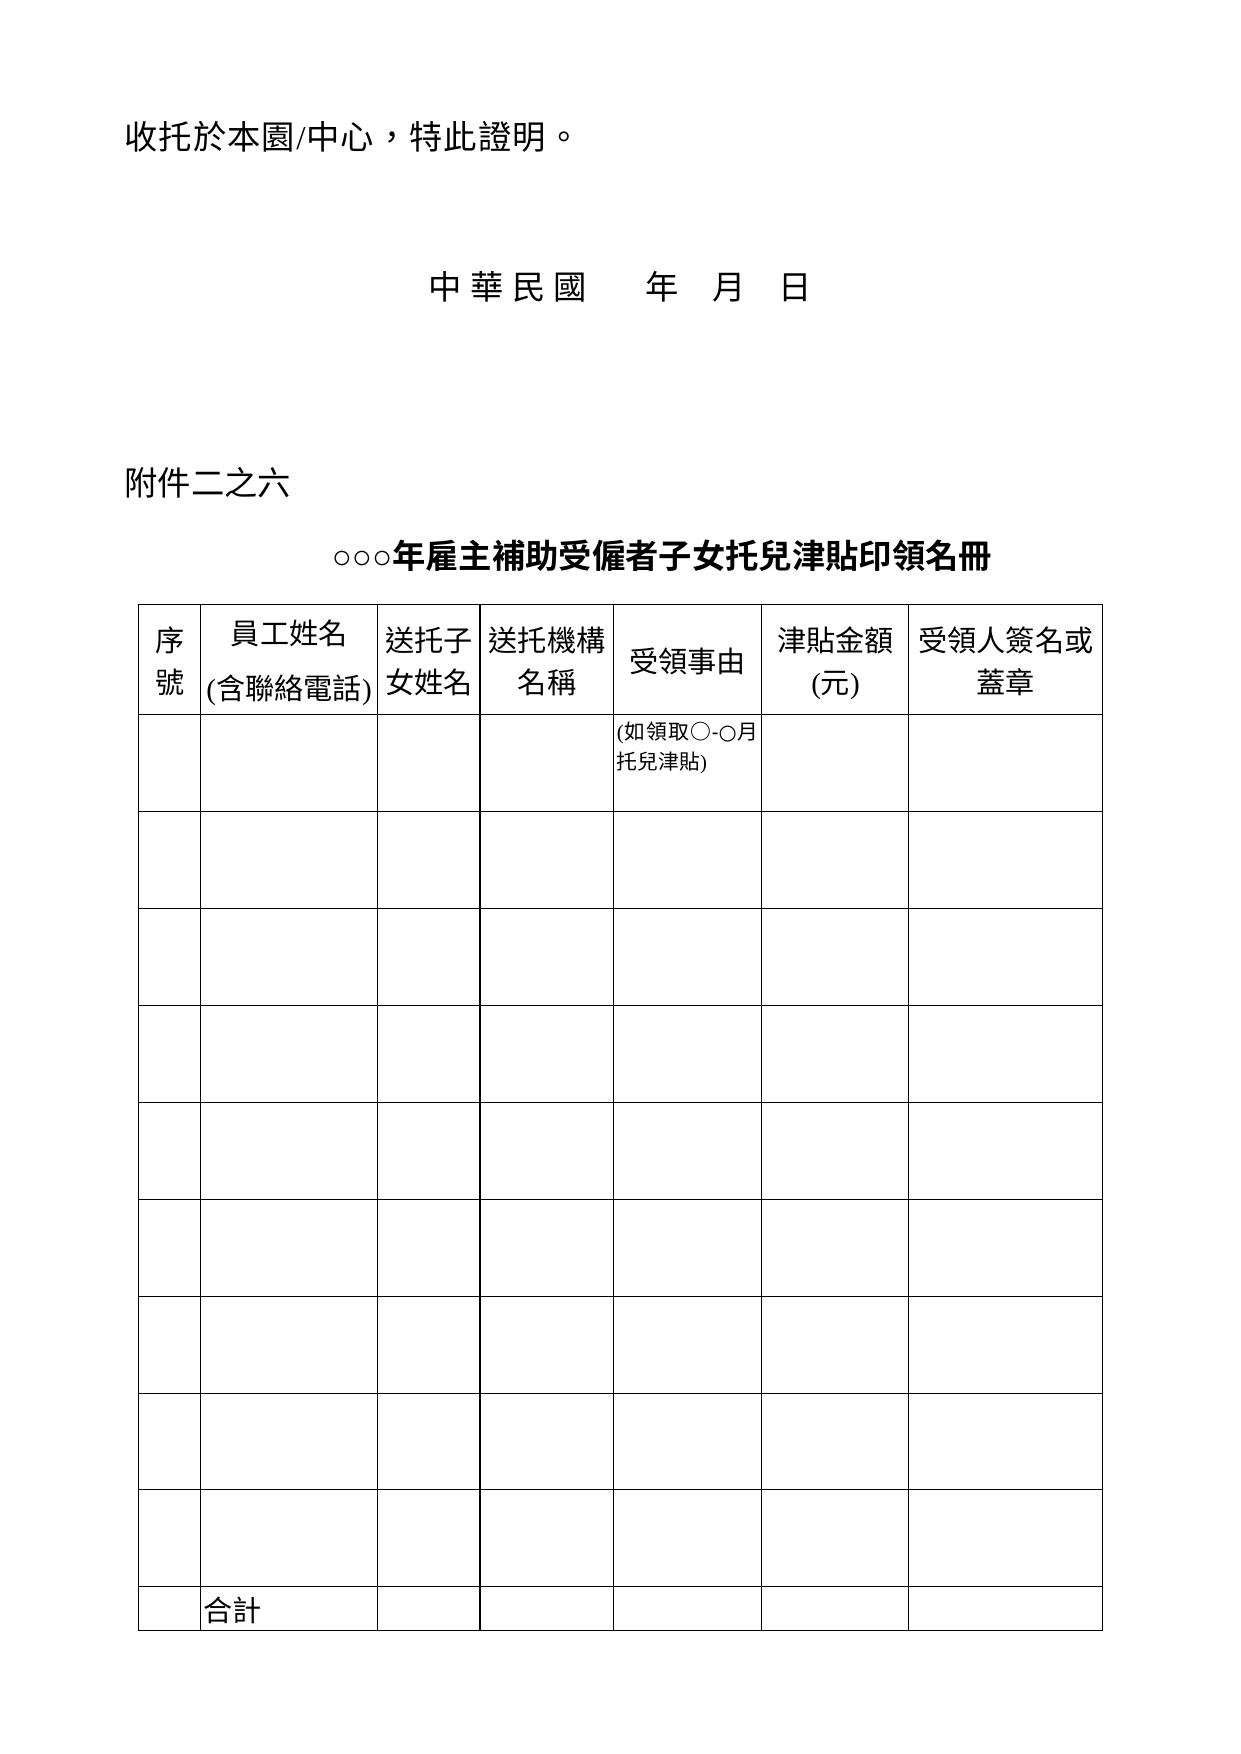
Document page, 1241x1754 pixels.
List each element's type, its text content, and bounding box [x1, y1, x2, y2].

table_header 送托機構名稱 [481, 605, 613, 714]
table_cell [481, 812, 613, 908]
table_cell [909, 1490, 1102, 1586]
table_cell [762, 909, 908, 1005]
table_cell [614, 1587, 761, 1629]
table_cell [201, 1297, 377, 1392]
table_cell [378, 1103, 479, 1199]
table_cell [762, 1103, 908, 1199]
table_header 員工姓名 (含聯絡電話) [201, 605, 377, 714]
table_cell [762, 812, 908, 908]
table_cell [378, 812, 479, 908]
table_cell [909, 909, 1102, 1005]
table_cell [909, 1587, 1102, 1629]
text 收托於本園/中心，特此證明。 [124, 59, 1116, 159]
table_header 送托子女姓名 [378, 605, 479, 714]
table_cell [481, 1490, 613, 1586]
table_cell (如領取○-○月托兒津貼) [614, 715, 761, 811]
table_cell [139, 812, 200, 908]
table_cell [139, 715, 200, 811]
table_cell [762, 1297, 908, 1392]
table_cell [614, 1394, 761, 1489]
table_cell [139, 1490, 200, 1586]
table_cell [201, 1103, 377, 1199]
table_cell [201, 1490, 377, 1586]
table_cell [378, 1394, 479, 1489]
table_cell [614, 1490, 761, 1586]
table_cell [762, 1394, 908, 1489]
table_cell [201, 812, 377, 908]
table_header 受領事由 [614, 605, 761, 714]
table_cell [201, 1006, 377, 1102]
text 中 華 民 國 年 月 日 [124, 276, 1116, 305]
table_cell [614, 1103, 761, 1199]
table_cell [614, 812, 761, 908]
table_cell [909, 1394, 1102, 1489]
table_cell [614, 909, 761, 1005]
table_header 受領人簽名或蓋章 [909, 605, 1102, 714]
table_cell [762, 1587, 908, 1629]
table_cell [378, 909, 479, 1005]
table_header 津貼金額(元) [762, 605, 908, 714]
table_cell [139, 1297, 200, 1392]
table_cell [909, 1297, 1102, 1392]
table_header 序號 [139, 605, 200, 714]
table_cell [378, 1490, 479, 1586]
table_cell [481, 1297, 613, 1392]
table_cell [909, 1200, 1102, 1296]
table_cell [762, 715, 908, 811]
table_cell [481, 1006, 613, 1102]
table_cell [762, 1006, 908, 1102]
table_cell [614, 1297, 761, 1392]
table_cell [201, 1394, 377, 1489]
table_cell [481, 1587, 613, 1629]
table_cell [614, 1006, 761, 1102]
table_cell [201, 1200, 377, 1296]
table_cell [762, 1490, 908, 1586]
table_cell [201, 909, 377, 1005]
table_cell [139, 1103, 200, 1199]
table_cell [481, 1394, 613, 1489]
table_cell [481, 1103, 613, 1199]
table_cell [481, 1200, 613, 1296]
table_cell [909, 1006, 1102, 1102]
table_cell [139, 1200, 200, 1296]
table_cell [139, 1394, 200, 1489]
table_cell [139, 1587, 200, 1629]
table_cell [614, 1200, 761, 1296]
table_cell [481, 909, 613, 1005]
table_cell [378, 1200, 479, 1296]
table_cell [201, 715, 377, 811]
table_cell [378, 1297, 479, 1392]
table_cell [378, 1587, 479, 1629]
table_cell [139, 909, 200, 1005]
table_cell [378, 715, 479, 811]
table_cell [762, 1200, 908, 1296]
text ○○○年雇主補助受僱者子女托兒津貼印領名冊 [124, 530, 1116, 578]
table_cell 合計 [201, 1587, 377, 1629]
table_cell [909, 715, 1102, 811]
table_cell [481, 715, 613, 811]
text 附件二之六 [124, 457, 1116, 505]
table_cell [139, 1006, 200, 1102]
table_cell [378, 1006, 479, 1102]
table_cell [909, 812, 1102, 908]
table_cell [909, 1103, 1102, 1199]
